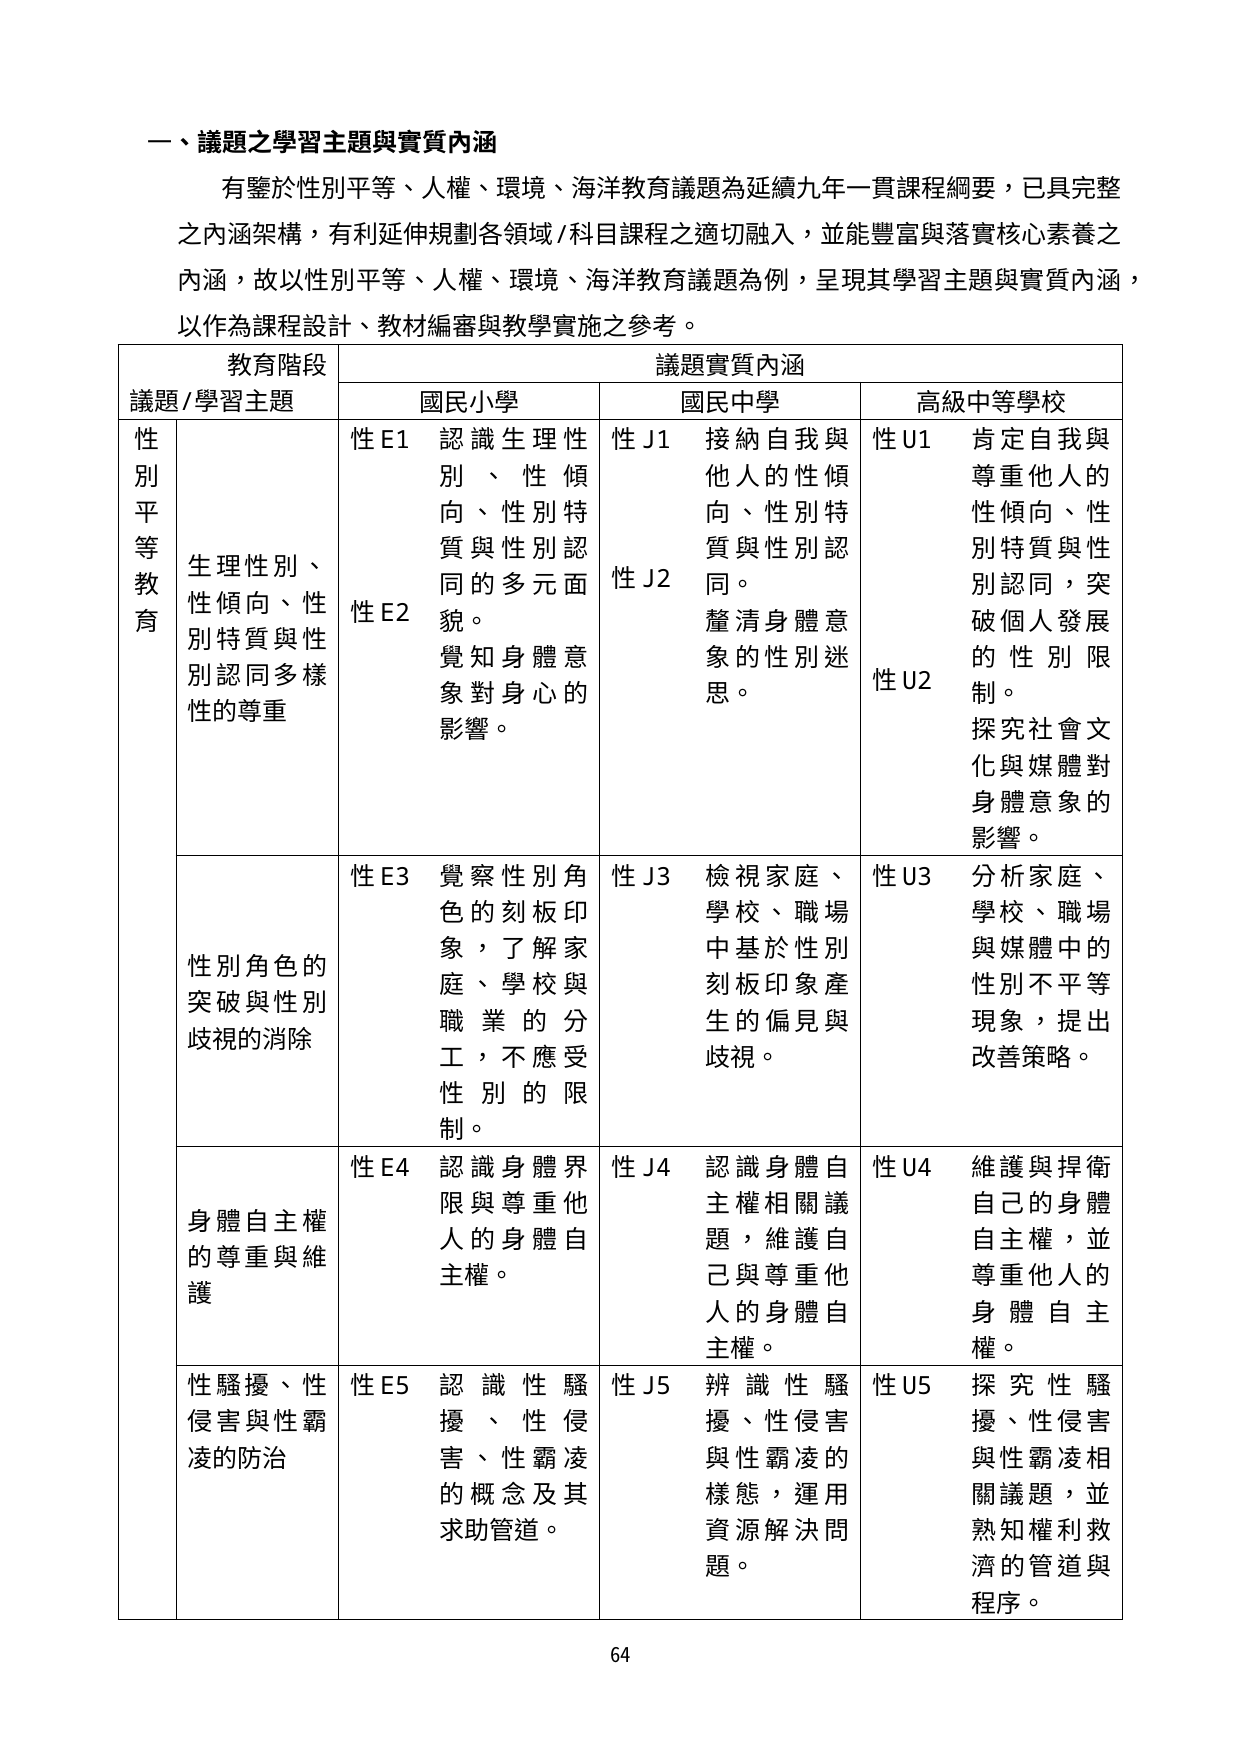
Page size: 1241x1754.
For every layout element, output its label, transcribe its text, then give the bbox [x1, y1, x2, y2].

table_cell 國民中學 [600, 383, 860, 419]
table_cell 性別平等教育 [119, 420, 176, 1619]
table_cell 性U4 [861, 1147, 960, 1364]
table_header 教育階段 議題/學習主題 [119, 345, 338, 419]
table_cell 檢視家庭、學校、職場中基於性別刻板印象產生的偏見與歧視。 [694, 856, 860, 1146]
table_cell 認識性騷擾、性侵害、性霸凌的概念及其求助管道。 [428, 1366, 599, 1619]
table_cell 性E1 性E2 [339, 420, 428, 855]
table_cell 性E4 [339, 1147, 428, 1364]
table_cell 認識身體自主權相關議題，維護自己與尊重他人的身體自主權。 [694, 1147, 860, 1364]
table_cell 分析家庭、學校、職場與媒體中的性別不平等現象，提出改善策略。 [960, 856, 1122, 1146]
table_cell 認識生理性別、性傾向、性別特質與性別認同的多元面貌。 覺知身體意象對身心的影響。 [428, 420, 599, 855]
table_cell 性U1 性U2 [861, 420, 960, 855]
table_cell 性E3 [339, 856, 428, 1146]
table_cell 性別角色的突破與性別歧視的消除 [177, 856, 338, 1146]
table_cell 性U3 [861, 856, 960, 1146]
table_cell 探究性騷擾、性侵害與性霸凌相關議題，並熟知權利救濟的管道與程序。 [960, 1366, 1122, 1619]
text 有鑒於性別平等、人權、環境、海洋教育議題為延續九年一貫課程綱要，已具完整之內涵架構，有利延伸規劃各領域/科目課程之適切融入，並能豐富與落實核心素養之內涵，故以性別平等、人權、環境、海洋教育議題為例，呈現其學習主題與實質內涵，以作為課程設計、教材編審與教學實施之參考。 [177, 161, 1122, 344]
table_cell 性騷擾、性侵害與性霸凌的防治 [177, 1366, 338, 1619]
table_cell 辨識性騷擾、性侵害與性霸凌的樣態，運用資源解決問題。 [694, 1366, 860, 1619]
table_cell 高級中等學校 [861, 383, 1122, 419]
table_cell 性J1 性J2 [600, 420, 694, 855]
table_cell 肯定自我與尊重他人的性傾向、性別特質與性別認同，突破個人發展的性別限制。 探究社會文化與媒體對身體意象的影響。 [960, 420, 1122, 855]
table_cell 接納自我與他人的性傾向、性別特質與性別認同。 釐清身體意象的性別迷思。 [694, 420, 860, 855]
table_cell 性J3 [600, 856, 694, 1146]
table_cell 身體自主權的尊重與維護 [177, 1147, 338, 1364]
table_cell 性J4 [600, 1147, 694, 1364]
table_cell 認識身體界限與尊重他人的身體自主權。 [428, 1147, 599, 1364]
table_cell 維護與捍衛自己的身體自主權，並尊重他人的身體自主權。 [960, 1147, 1122, 1364]
table_cell 性J5 [600, 1366, 694, 1619]
table_cell 生理性別、性傾向、性別特質與性別認同多樣性的尊重 [177, 420, 338, 855]
table_cell 覺察性別角色的刻板印象，了解家庭、學校與職業的分工，不應受性別的限制。 [428, 856, 599, 1146]
table_cell 性E5 [339, 1366, 428, 1619]
table_cell 國民小學 [339, 383, 599, 419]
table_cell 性U5 [861, 1366, 960, 1619]
text 一、議題之學習主題與實質內涵 [118, 115, 1122, 161]
table_header 議題實質內涵 [339, 345, 1122, 382]
